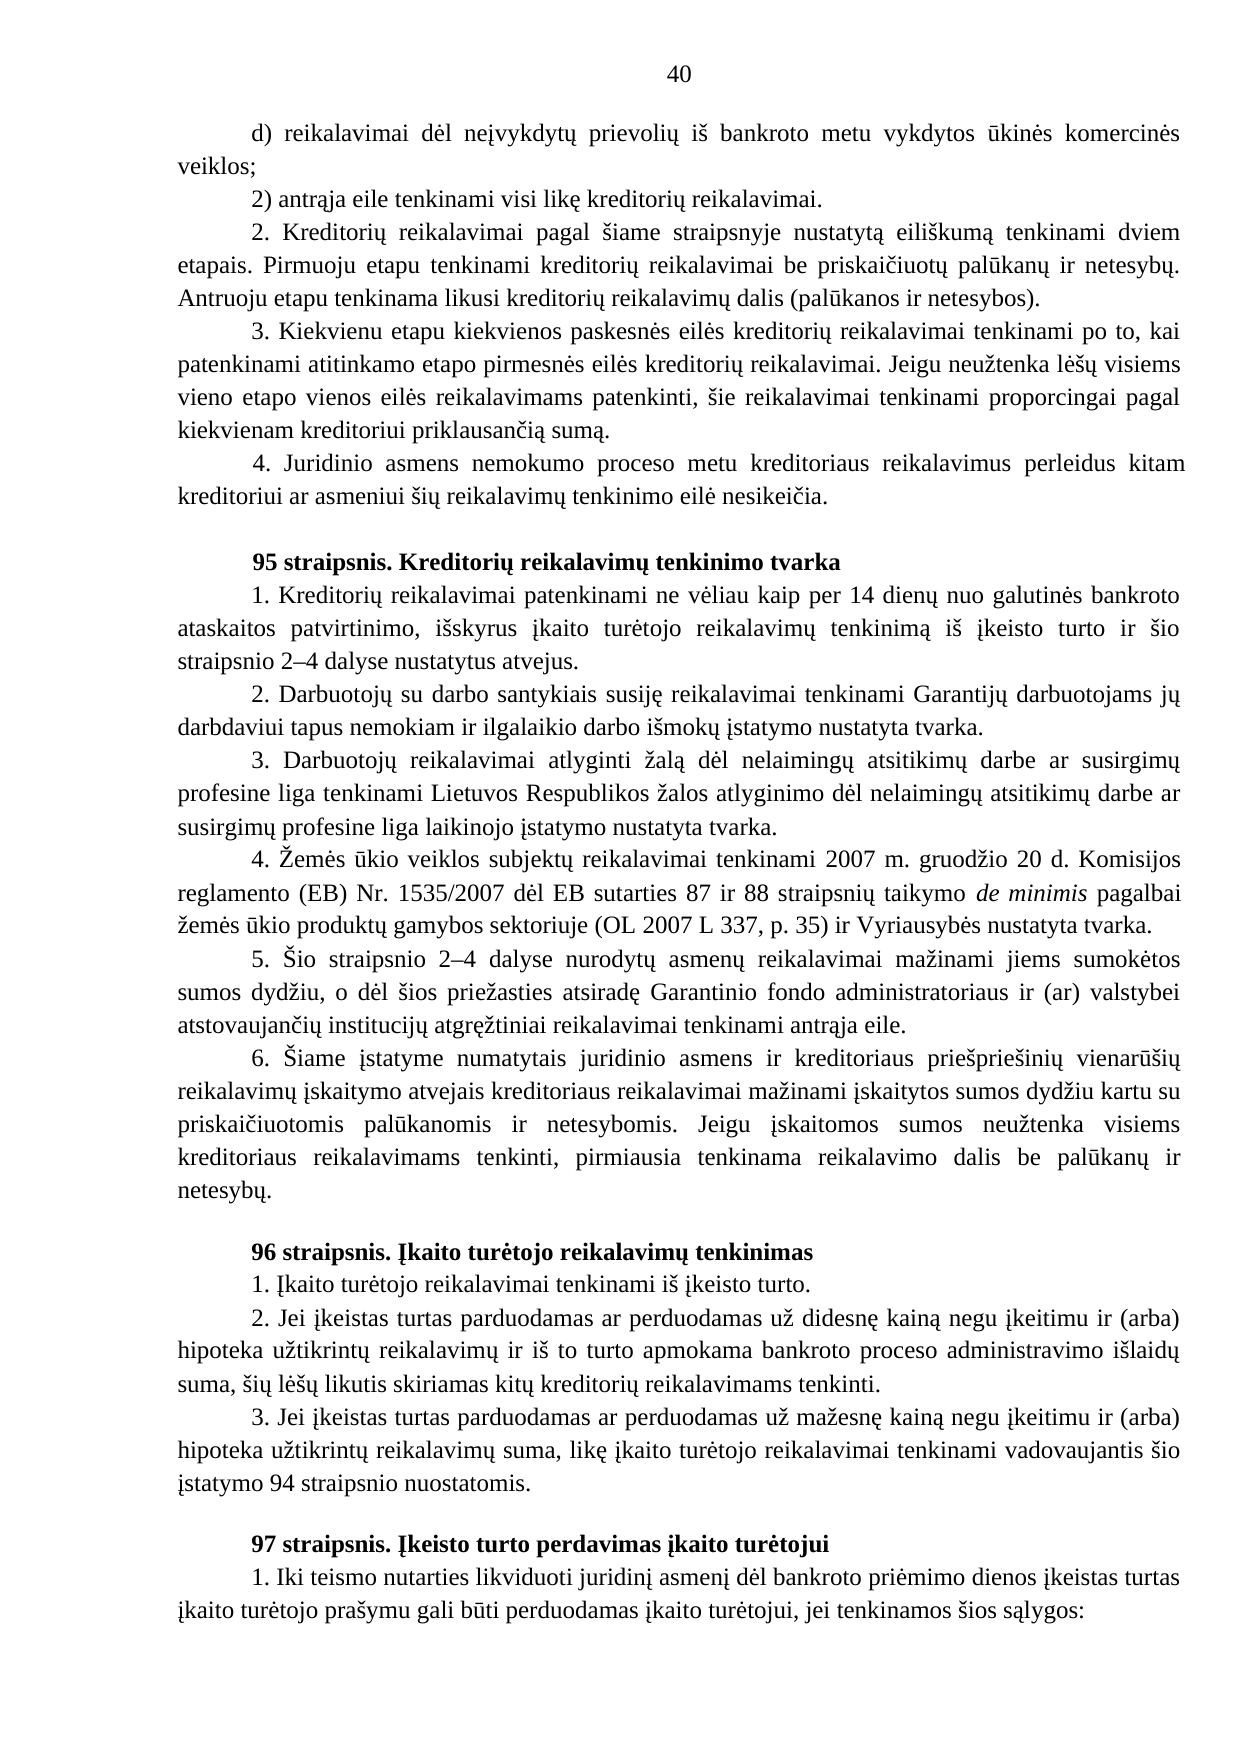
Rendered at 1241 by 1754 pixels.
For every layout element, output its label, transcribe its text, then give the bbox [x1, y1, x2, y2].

text 5. Šio straipsnio 2–4 dalyse nurodytų asmenų reikalavimai mažinami jiems sumokėtos sumos dydžiu, o dėl šios priežasties atsiradę Garantinio fondo administratoriaus ir (ar) valstybei atstovaujančių institucijų atgręžtiniai reikalavimai tenkinami antrąja eile. [177, 944, 1181, 1038]
text 3. Darbuotojų reikalavimai atlyginti žalą dėl nelaimingų atsitikimų darbe ar susirgimų profesine liga tenkinami Lietuvos Respublikos žalos atlyginimo dėl nelaimingų atsitikimų darbe ar susirgimų profesine liga laikinojo įstatymo nustatyta tvarka. [177, 746, 1181, 840]
text 97 straipsnis. Įkeisto turto perdavimas įkaito turėtojui [177, 1529, 1181, 1558]
text 3. Jei įkeistas turtas parduodamas ar perduodamas už mažesnę kainą negu įkeitimu ir (arba) hipoteka užtikrintų reikalavimų suma, likę įkaito turėtojo reikalavimai tenkinami vadovaujantis šio įstatymo 94 straipsnio nuostatomis. [177, 1402, 1181, 1496]
text 3. Kiekvienu etapu kiekvienos paskesnės eilės kreditorių reikalavimai tenkinami po to, kai patenkinami atitinkamo etapo pirmesnės eilės kreditorių reikalavimai. Jeigu neužtenka lėšų visiems vieno etapo vienos eilės reikalavimams patenkinti, šie reikalavimai tenkinami proporcingai pagal kiekvienam kreditoriui priklausančią sumą. [177, 316, 1181, 444]
text d) reikalavimai dėl neįvykdytų prievolių iš bankroto metu vykdytos ūkinės komercinės veiklos; [177, 118, 1181, 180]
text 1. Įkaito turėtojo reikalavimai tenkinami iš įkeisto turto. [177, 1269, 1181, 1298]
text 2. Jei įkeistas turtas parduodamas ar perduodamas už didesnę kainą negu įkeitimu ir (arba) hipoteka užtikrintų reikalavimų ir iš to turto apmokama bankroto proceso administravimo išlaidų suma, šių lėšų likutis skiriamas kitų kreditorių reikalavimams tenkinti. [177, 1303, 1181, 1397]
text 4. Žemės ūkio veiklos subjektų reikalavimai tenkinami 2007 m. gruodžio 20 d. Komisijos reglamento (EB) Nr. 1535/2007 dėl EB sutarties 87 ir 88 straipsnių taikymo de minimis pagalbai žemės ūkio produktų gamybos sektoriuje (OL 2007 L 337, p. 35) ir Vyriausybės nustatyta tvarka. [177, 844, 1181, 939]
text 2. Darbuotojų su darbo santykiais susiję reikalavimai tenkinami Garantijų darbuotojams jų darbdaviui tapus nemokiam ir ilgalaikio darbo išmokų įstatymo nustatyta tvarka. [177, 679, 1181, 741]
text 2. Kreditorių reikalavimai pagal šiame straipsnyje nustatytą eiliškumą tenkinami dviem etapais. Pirmuoju etapu tenkinami kreditorių reikalavimai be priskaičiuotų palūkanų ir netesybų. Antruoju etapu tenkinama likusi kreditorių reikalavimų dalis (palūkanos ir netesybos). [177, 217, 1181, 312]
text 4. Juridinio asmens nemokumo proceso metu kreditoriaus reikalavimus perleidus kitam kreditoriui ar asmeniui šių reikalavimų tenkinimo eilė nesikeičia. [177, 448, 1186, 510]
text 96 straipsnis. Įkaito turėtojo reikalavimų tenkinimas [177, 1237, 1181, 1265]
text 1. Iki teismo nutarties likviduoti juridinį asmenį dėl bankroto priėmimo dienos įkeistas turtas įkaito turėtojo prašymu gali būti perduodamas įkaito turėtojui, jei tenkinamos šios sąlygos: [177, 1562, 1181, 1624]
text 95 straipsnis. Kreditorių reikalavimų tenkinimo tvarka [177, 547, 1186, 576]
text 2) antrąja eile tenkinami visi likę kreditorių reikalavimai. [177, 184, 1181, 213]
text 6. Šiame įstatyme numatytais juridinio asmens ir kreditoriaus priešpriešinių vienarūšių reikalavimų įskaitymo atvejais kreditoriaus reikalavimai mažinami įskaitytos sumos dydžiu kartu su priskaičiuotomis palūkanomis ir netesybomis. Jeigu įskaitomos sumos neužtenka visiems kreditoriaus reikalavimams tenkinti, pirmiausia tenkinama reikalavimo dalis be palūkanų ir netesybų. [177, 1043, 1181, 1203]
text 1. Kreditorių reikalavimai patenkinami ne vėliau kaip per 14 dienų nuo galutinės bankroto ataskaitos patvirtinimo, išskyrus įkaito turėtojo reikalavimų tenkinimą iš įkeisto turto ir šio straipsnio 2–4 dalyse nustatytus atvejus. [177, 580, 1181, 675]
